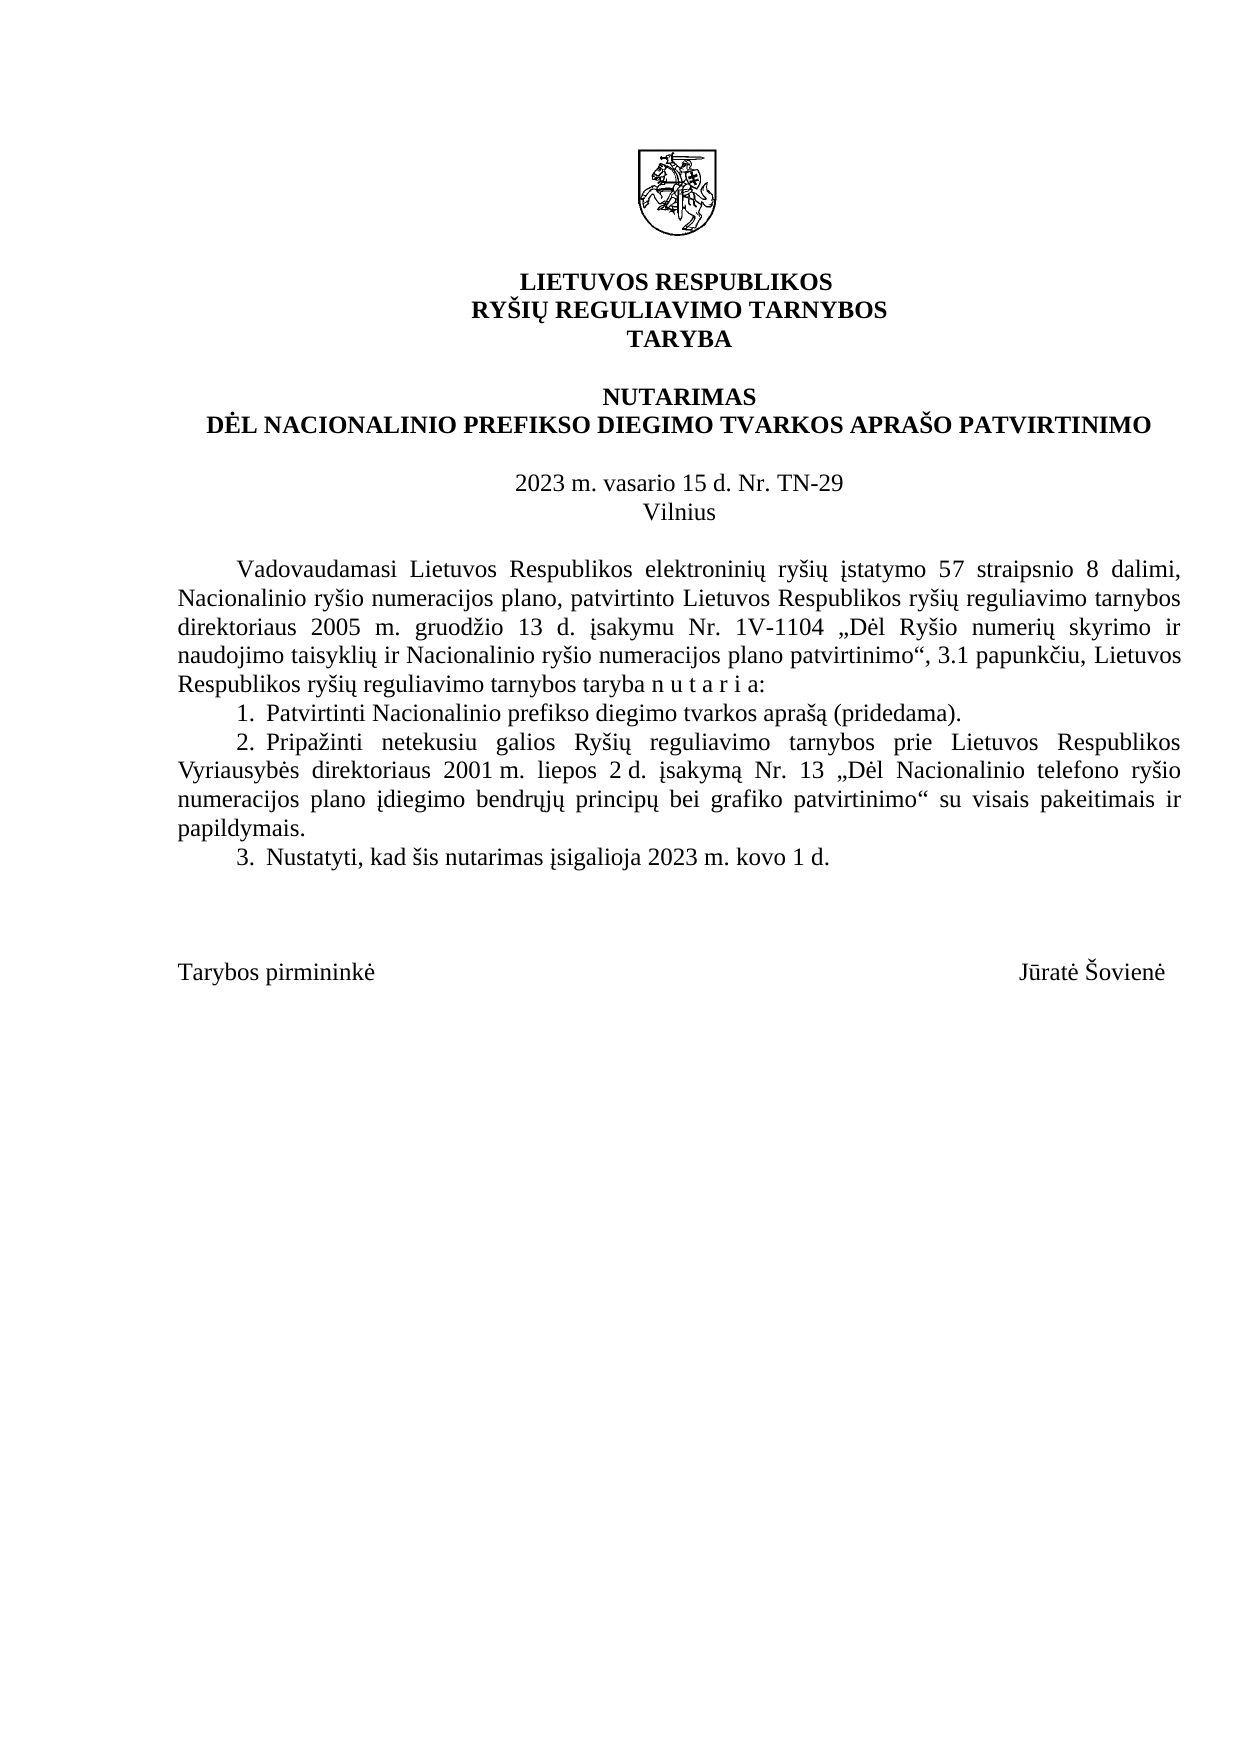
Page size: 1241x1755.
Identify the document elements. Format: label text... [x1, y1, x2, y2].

text LIETUVOS RESPUBLIKOS [177, 267, 1181, 296]
text NUTARIMAS [177, 382, 1181, 411]
text Vadovaudamasi Lietuvos Respublikos elektroninių ryšių įstatymo 57 straipsnio 8 dalimi, Nacionalinio ryšio numeracijos plano, patvirtinto Lietuvos Respublikos ryšių reguliavimo tarnybos direktoriaus 2005 m. gruodžio 13 d. įsakymu Nr. 1V-1104 „Dėl Ryšio numerių skyrimo ir naudojimo taisyklių ir Nacionalinio ryšio numeracijos plano patvirtinimo“, 3.1 papunkčiu, Lietuvos Respublikos ryšių reguliavimo tarnybos taryba nutaria: [177, 554, 1181, 698]
text Tarybos pirmininkė Jūratė Šovienė [177, 957, 1181, 986]
text 3. Nustatyti, kad šis nutarimas įsigalioja 2023 m. kovo 1 d. [177, 842, 1181, 871]
text 1. Patvirtinti Nacionalinio prefikso diegimo tvarkos aprašą (pridedama). [177, 698, 1181, 727]
text TARYBA [177, 324, 1181, 353]
text RYŠIŲ REGULIAVIMO TARNYBOS [177, 296, 1181, 324]
subtitle 2023 m. vasario 15 d. Nr. TN-29 [177, 468, 1181, 497]
text Vilnius [177, 497, 1181, 526]
text DĖL nACIONALINIO PREFIKSO DIEGIMO TVARKOS APRAŠO PATVIRTINIMO [177, 411, 1181, 439]
text 2. Pripažinti netekusiu galios Ryšių reguliavimo tarnybos prie Lietuvos Respublikos Vyriausybės direktoriaus 2001 m. liepos 2 d. įsakymą Nr. 13 „Dėl Nacionalinio telefono ryšio numeracijos plano įdiegimo bendrųjų principų bei grafiko patvirtinimo“ su visais pakeitimais ir papildymais. [177, 727, 1181, 842]
